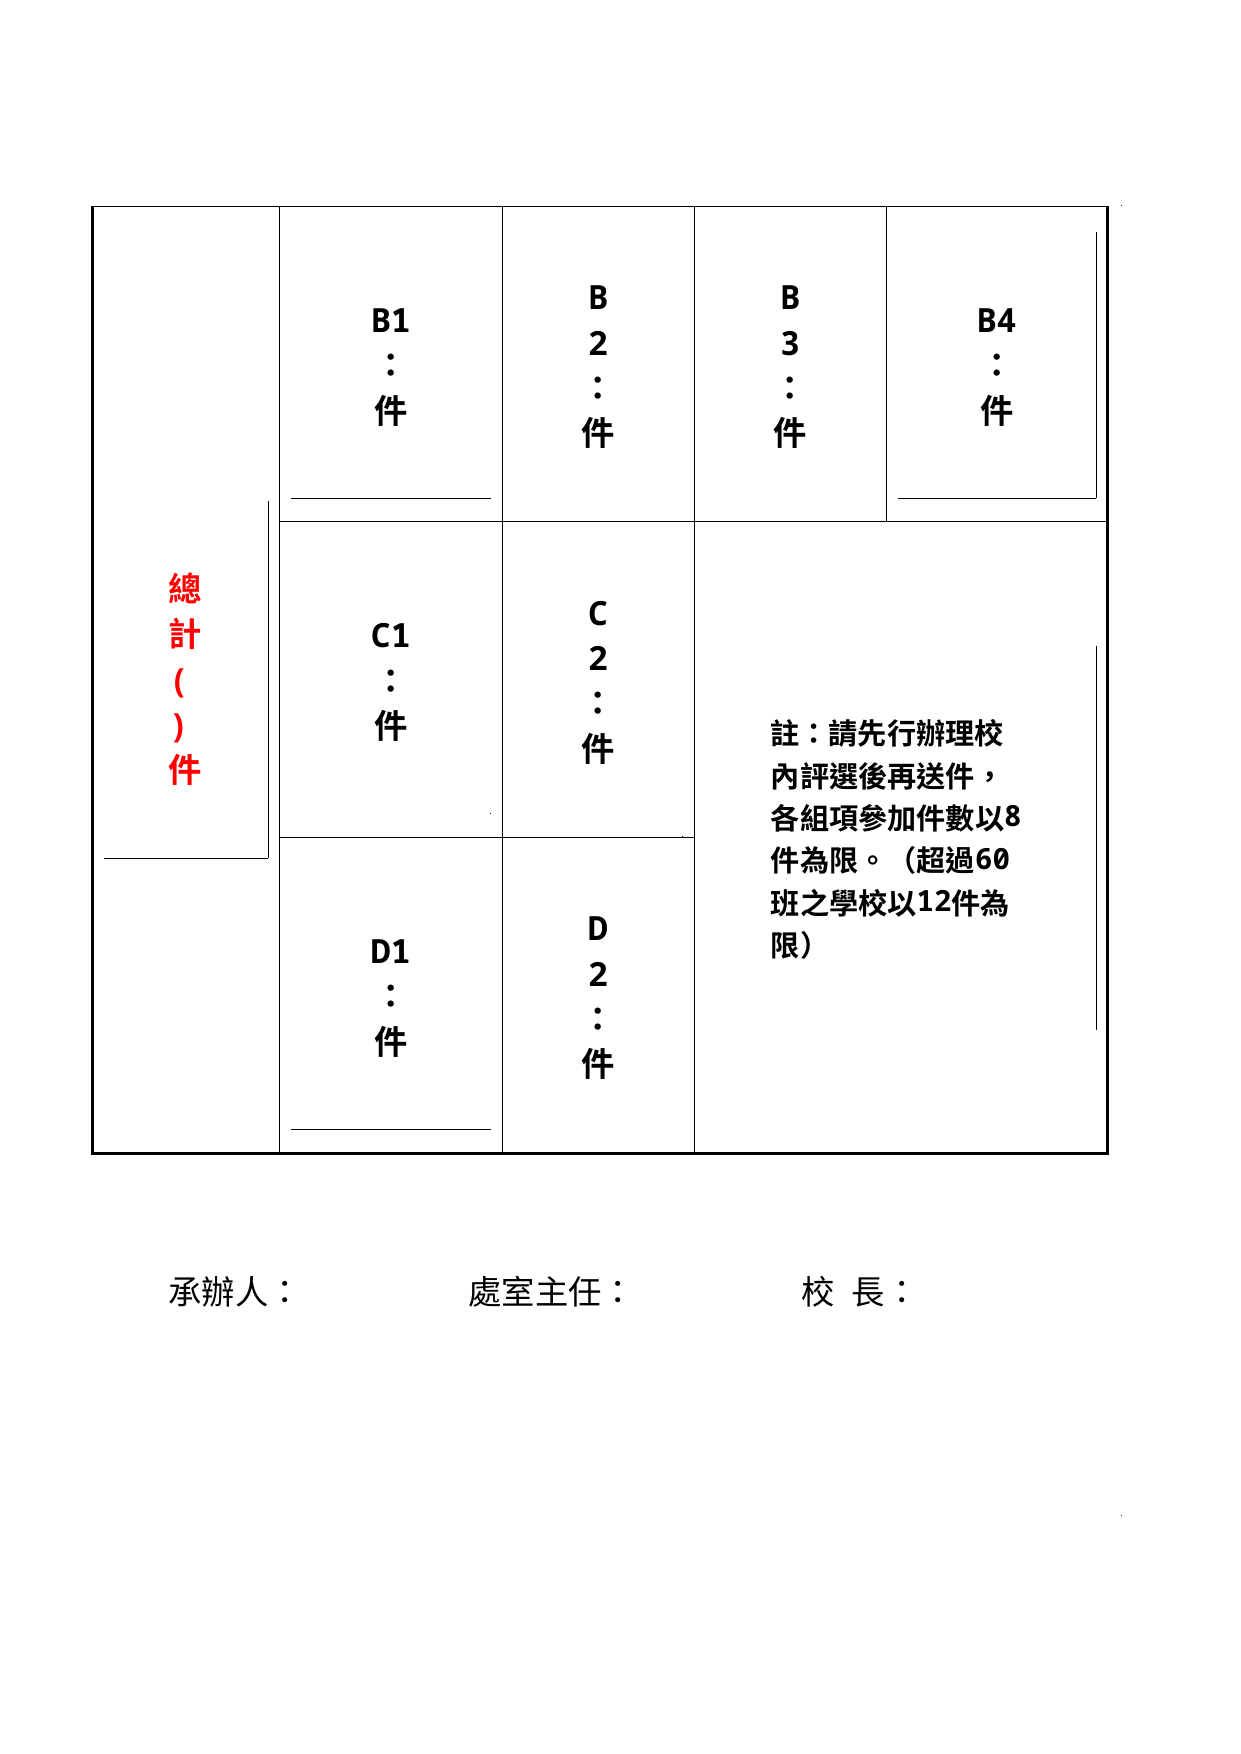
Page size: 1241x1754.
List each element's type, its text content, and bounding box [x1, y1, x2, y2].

table_cell D2： 件 [503, 838, 694, 1152]
table_cell B4： 件 [887, 207, 1106, 521]
subtitle 承辦人： 處室主任： 校 長： [104, 1201, 1121, 1314]
table_cell B1： 件 [280, 207, 502, 521]
table_cell D1： 件 [280, 838, 502, 1152]
table_cell B3： 件 [695, 207, 886, 521]
table_cell B2： 件 [503, 207, 694, 521]
table_cell 總計( )件 [94, 207, 279, 1152]
table_cell 註：請先行辦理校內評選後再送件，各組項參加件數以8件為限。（超過60班之學校以12件為限） [695, 522, 1106, 1152]
table_cell C1： 件 [280, 522, 502, 837]
table_cell C2： 件 [503, 522, 694, 837]
